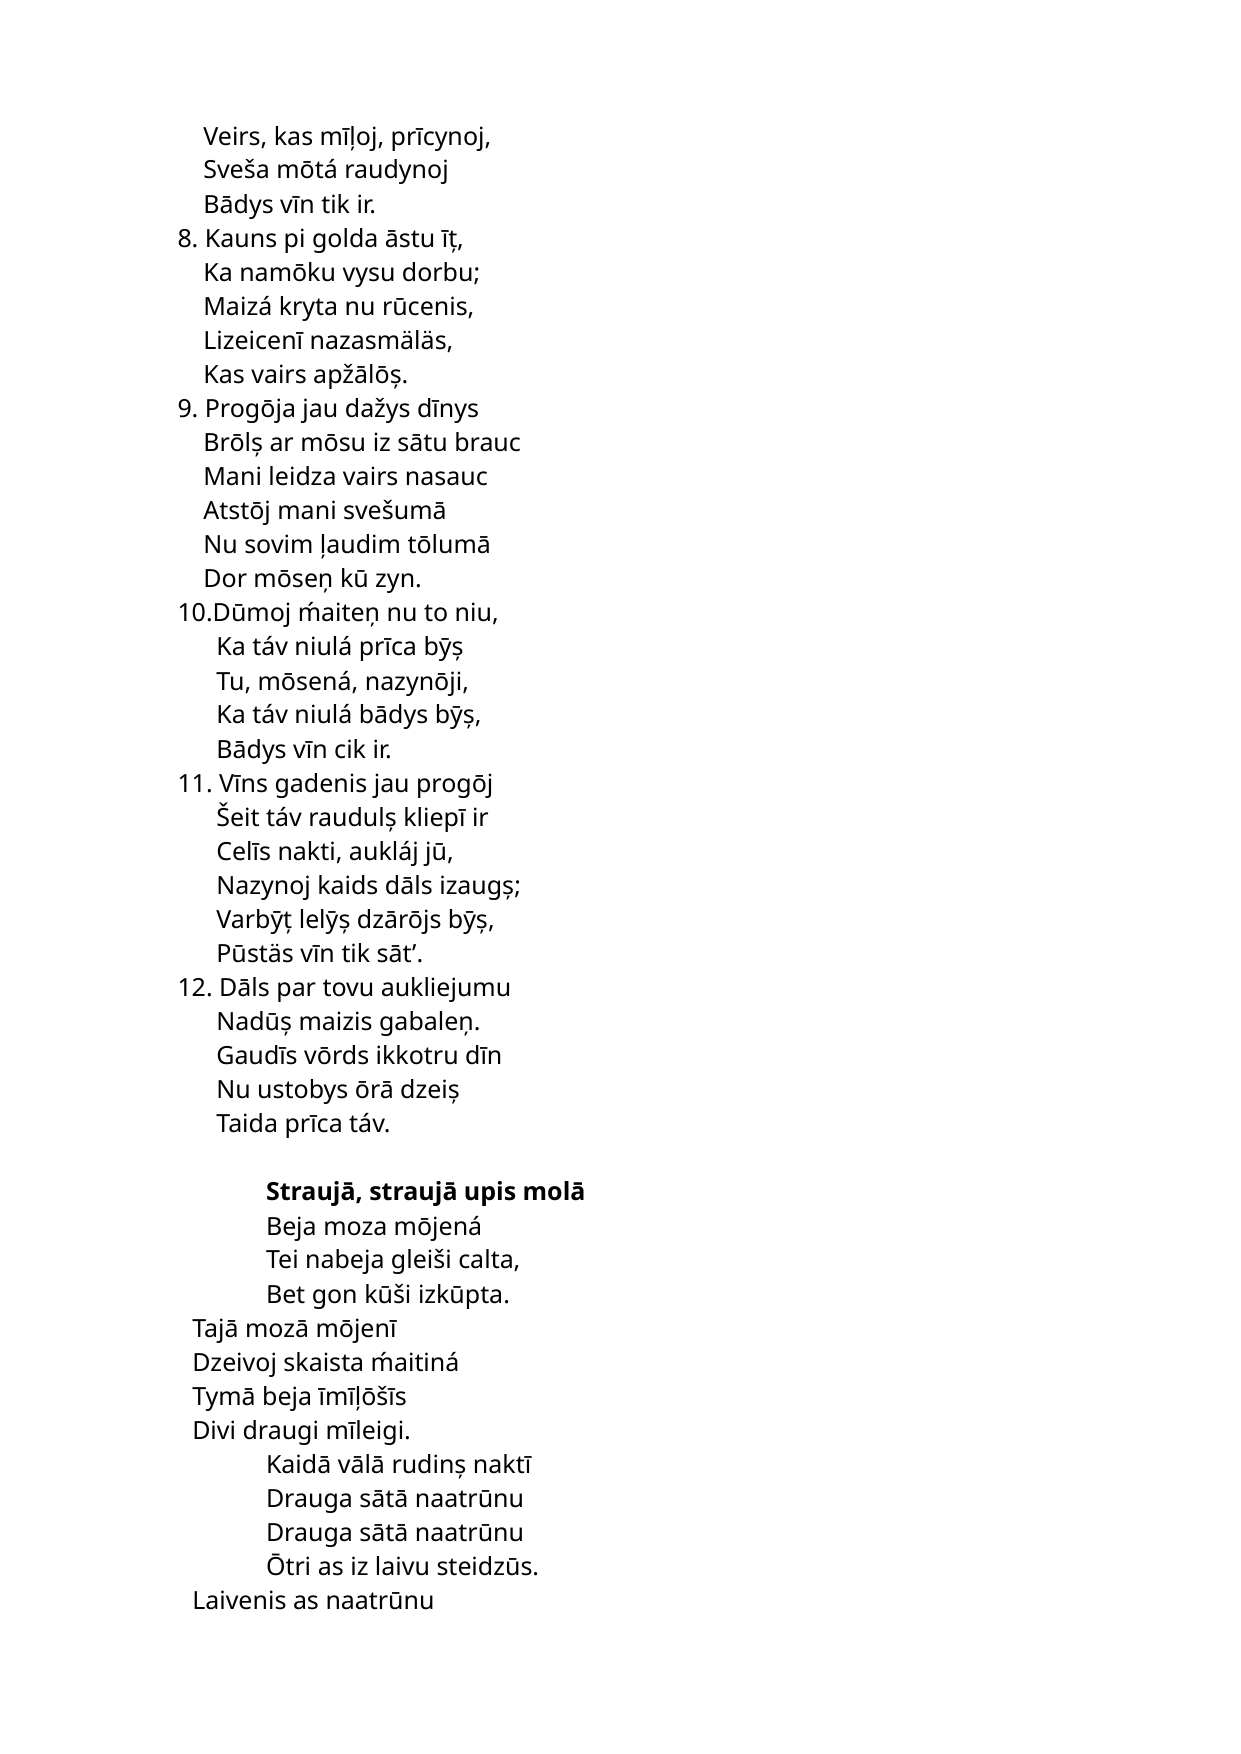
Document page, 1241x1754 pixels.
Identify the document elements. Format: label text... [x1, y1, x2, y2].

text 8. Kauns pi golda āstu īț, [118, 220, 1122, 254]
text Nazynoj kaids dāls izaugș; [118, 867, 1122, 902]
text Drauga sātā naatrūnu [118, 1515, 1122, 1549]
text Ka táv niulá bādys bȳș, [118, 697, 1122, 731]
text Dor mōseņ kū zyn. [118, 561, 1122, 595]
text Bādys vīn cik ir. [118, 731, 1122, 765]
text Veirs, kas mīļoj, prīcynoj, [118, 118, 1122, 152]
text Tymā beja īmīļōšīs [118, 1378, 1122, 1412]
text Bet gon kūši izkūpta. [118, 1276, 1122, 1310]
text 10.Dūmoj ḿaiteņ nu to niu, [118, 595, 1122, 629]
text Laivenis as naatrūnu [118, 1583, 1122, 1617]
text Sveša mōtá raudynoj [118, 152, 1122, 186]
text Nu sovim ļaudim tōlumā [118, 527, 1122, 561]
text Lizeicenī nazasmäläs, [118, 322, 1122, 357]
text Nu ustobys ōrā dzeiș [118, 1072, 1122, 1106]
text Straujā, straujā upis molā [118, 1174, 1122, 1208]
text Gaudīs vōrds ikkotru dīn [118, 1038, 1122, 1072]
text Tu, mōsená, nazynōji, [118, 663, 1122, 697]
text Kaidā vālā rudinș naktī [118, 1447, 1122, 1481]
text Ka namōku vysu dorbu; [118, 254, 1122, 288]
text Mani leidza vairs nasauc [118, 459, 1122, 493]
text Divi draugi mīleigi. [118, 1412, 1122, 1447]
text Kas vairs apžālōș. [118, 357, 1122, 391]
text 11. Vīns gadenis jau progōj [118, 765, 1122, 799]
text Tajā mozā mōjenī [118, 1310, 1122, 1344]
text Beja moza mōjená [118, 1208, 1122, 1242]
text Tei nabeja gleiši calta, [118, 1242, 1122, 1276]
text Ōtri as iz laivu steidzūs. [118, 1549, 1122, 1583]
text Ka táv niulá prīca bȳș [118, 629, 1122, 663]
text Pūstäs vīn tik sāt’. [118, 936, 1122, 970]
text Nadūș maizis gabaleņ. [118, 1004, 1122, 1038]
text 12. Dāls par tovu aukliejumu [118, 970, 1122, 1004]
text Taida prīca táv. [118, 1106, 1122, 1140]
text Maizá kryta nu rūcenis, [118, 288, 1122, 322]
text 9. Progōja jau dažys dīnys [118, 391, 1122, 425]
text Šeit táv raudulș kliepī ir [118, 799, 1122, 833]
text Atstōj mani svešumā [118, 493, 1122, 527]
text Bādys vīn tik ir. [118, 186, 1122, 220]
text Brōlș ar mōsu iz sātu brauc [118, 425, 1122, 459]
text Dzeivoj skaista ḿaitiná [118, 1344, 1122, 1378]
text Celīs nakti, aukláj jū, [118, 833, 1122, 867]
text Varbȳț lelȳș dzārōjs bȳș, [118, 902, 1122, 936]
text Drauga sātā naatrūnu [118, 1481, 1122, 1515]
